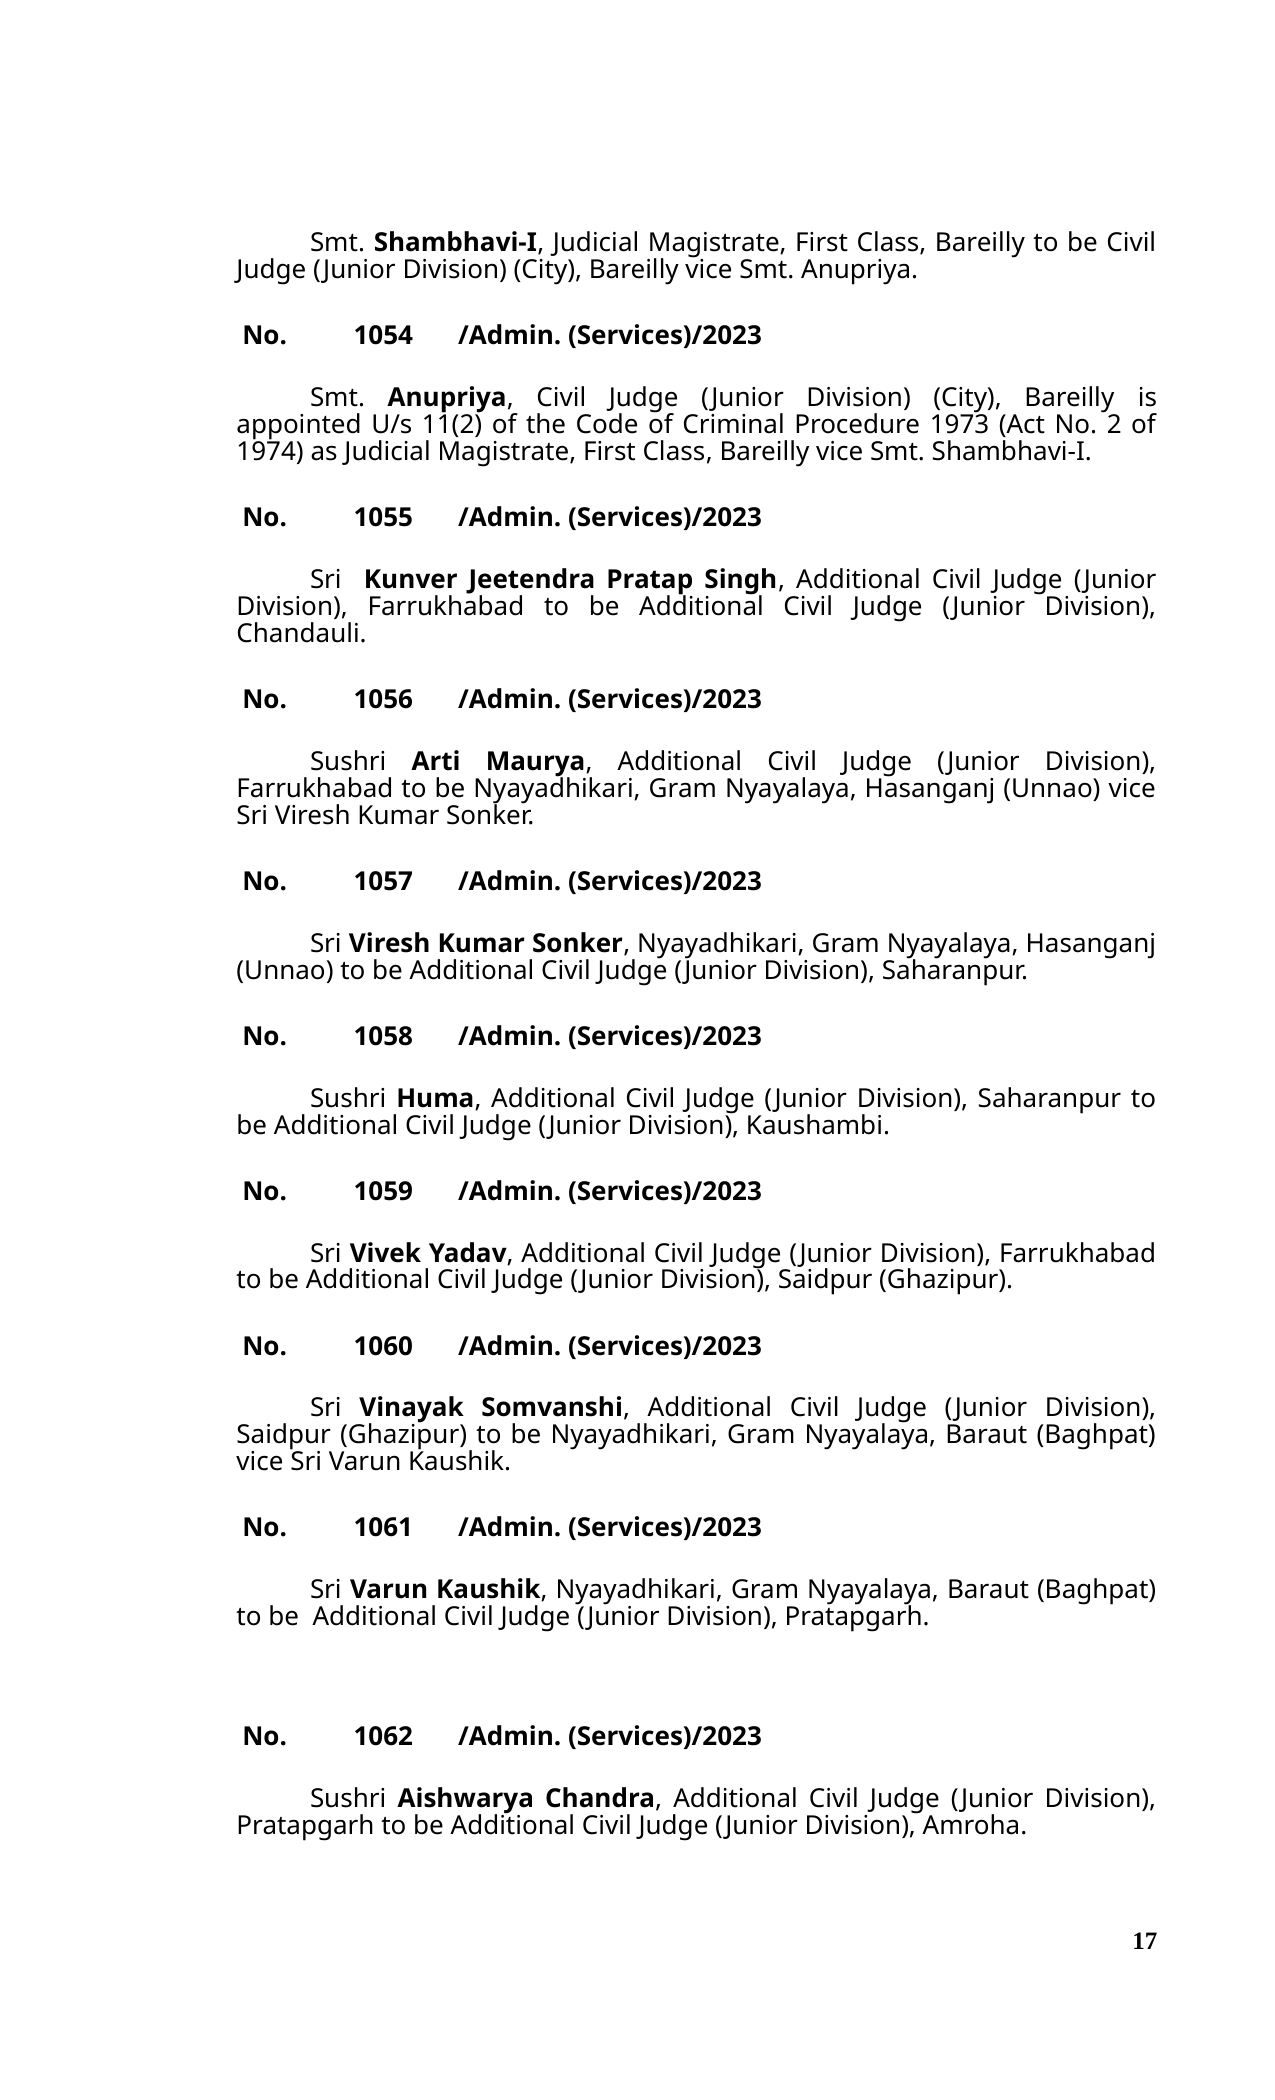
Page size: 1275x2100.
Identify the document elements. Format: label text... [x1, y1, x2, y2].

text Sri Vivek Yadav, Additional Civil Judge (Junior Division), Farrukhabad to be Additional Civil Judge (Junior Division), Saidpur (Ghazipur). [236, 1240, 1157, 1294]
table_header [310, 311, 452, 358]
table_header /Admin. (Services)/2023 [452, 1712, 837, 1759]
table_header /Admin. (Services)/2023 [452, 1012, 837, 1058]
text Sri Kunver Jeetendra Pratap Singh, Additional Civil Judge (Junior Division), Farrukhabad to be Additional Civil Judge (Junior Division), Chandauli. [236, 567, 1157, 648]
table_header No. [236, 1166, 310, 1213]
text Sushri Aishwarya Chandra, Additional Civil Judge (Junior Division), Pratapgarh to be Additional Civil Judge (Junior Division), Amroha. [236, 1786, 1157, 1840]
text Sri Viresh Kumar Sonker, Nyayadhikari, Gram Nyayalaya, Hasanganj (Unnao) to be Additional Civil Judge (Junior Division), Saharanpur. [236, 931, 1157, 984]
table_header [310, 1321, 452, 1368]
table_header /Admin. (Services)/2023 [452, 1166, 837, 1213]
text Sushri Huma, Additional Civil Judge (Junior Division), Saharanpur to be Additional Civil Judge (Junior Division), Kaushambi. [236, 1086, 1157, 1139]
table_header /Admin. (Services)/2023 [452, 1321, 837, 1368]
table_header /Admin. (Services)/2023 [452, 311, 837, 358]
table_header [310, 1503, 452, 1550]
table_header No. [236, 1712, 310, 1759]
table_header No. [236, 675, 310, 722]
table_header [310, 1166, 452, 1213]
text Smt. Shambhavi-I, Judicial Magistrate, First Class, Bareilly to be Civil Judge (Junior Division) (City), Bareilly vice Smt. Anupriya. [236, 230, 1157, 284]
table_header /Admin. (Services)/2023 [452, 493, 837, 540]
table_header /Admin. (Services)/2023 [452, 857, 837, 904]
table_header No. [236, 493, 310, 540]
table_header No. [236, 1321, 310, 1368]
table_header [310, 1012, 452, 1058]
table_header /Admin. (Services)/2023 [452, 675, 837, 722]
table_header [310, 857, 452, 904]
table_header No. [236, 1503, 310, 1550]
table_header No. [236, 1012, 310, 1058]
text Sri Vinayak Somvanshi, Additional Civil Judge (Junior Division), Saidpur (Ghazipur) to be Nyayadhikari, Gram Nyayalaya, Baraut (Baghpat) vice Sri Varun Kaushik. [236, 1395, 1157, 1476]
table_header [310, 493, 452, 540]
text Smt. Anupriya, Civil Judge (Junior Division) (City), Bareilly is appointed U/s 11(2) of the Code of Criminal Procedure 1973 (Act No. 2 of 1974) as Judicial Magistrate, First Class, Bareilly vice Smt. Shambhavi-I. [236, 385, 1157, 466]
text Sri Varun Kaushik, Nyayadhikari, Gram Nyayalaya, Baraut (Baghpat) to be Additional Civil Judge (Junior Division), Pratapgarh. [236, 1577, 1157, 1631]
table_header /Admin. (Services)/2023 [452, 1503, 837, 1550]
table_header No. [236, 857, 310, 904]
table_header No. [236, 311, 310, 358]
table_header [310, 675, 452, 722]
text Sushri Arti Maurya, Additional Civil Judge (Junior Division), Farrukhabad to be Nyayadhikari, Gram Nyayalaya, Hasanganj (Unnao) vice Sri Viresh Kumar Sonker. [236, 749, 1157, 830]
table_header [310, 1712, 452, 1759]
